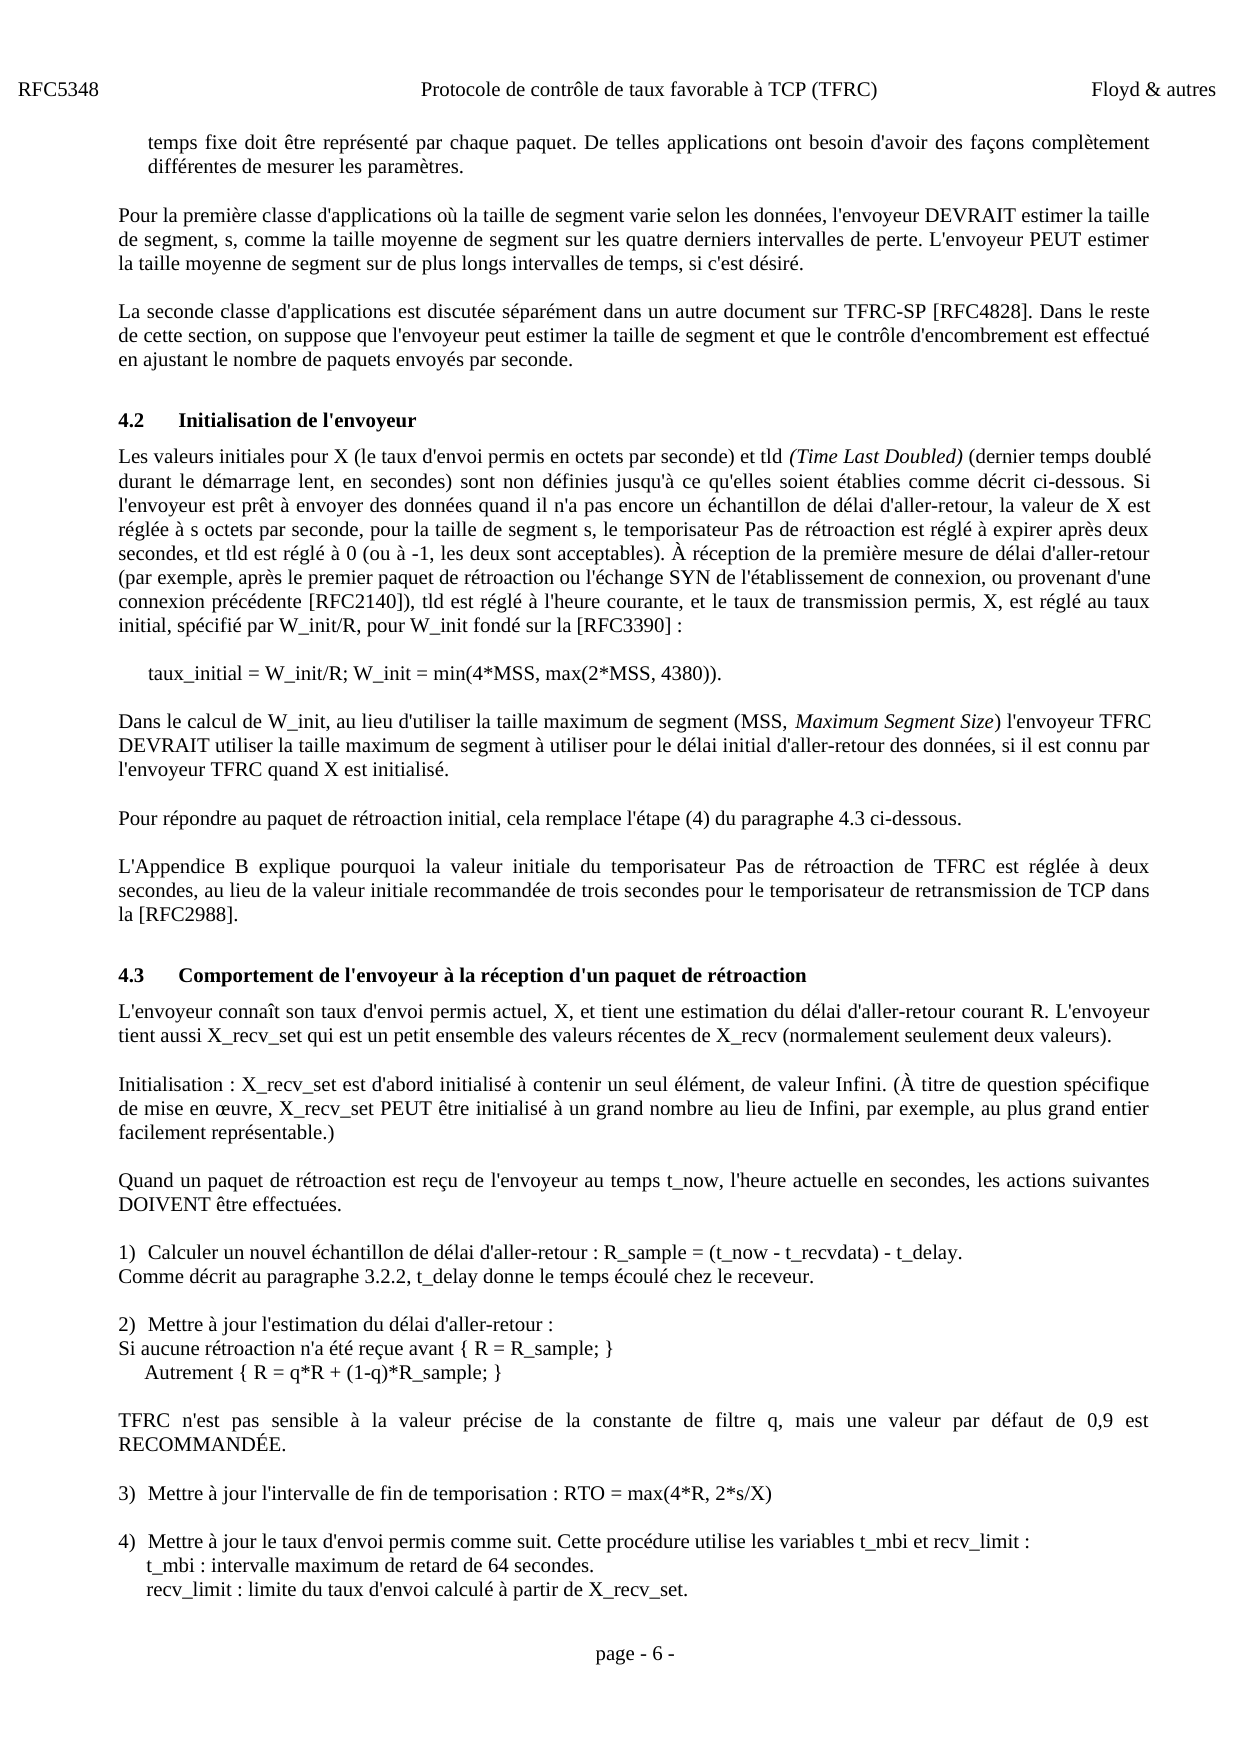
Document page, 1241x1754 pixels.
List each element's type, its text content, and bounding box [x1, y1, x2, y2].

text Dans le calcul de W_init, au lieu d'utiliser la taille maximum de segment (MSS, Maximum Segment Size) l'envoyeur TFRC DEVRAIT utiliser la taille maximum de segment à utiliser pour le délai initial d'aller-retour des données, si il est connu par l'envoyeur TFRC quand X est initialisé. [118, 709, 1152, 781]
text L'Appendice B explique pourquoi la valeur initiale du temporisateur Pas de rétroaction de TFRC est réglée à deux secondes, au lieu de la valeur initiale recommandée de trois secondes pour le temporisateur de retransmission de TCP dans la [RFC2988]. [118, 853, 1152, 926]
subtitle 4.3 Comportement de l'envoyeur à la réception d'un paquet de rétroaction [118, 963, 1152, 987]
text recv_limit : limite du taux d'envoi calculé à partir de X_recv_set. [146, 1577, 1152, 1601]
text 1) Calculer un nouvel échantillon de délai d'aller-retour : R_sample = (t_now - t_recvdata) - t_delay. [118, 1240, 1152, 1264]
text Autrement { R = q*R + (1-q)*R_sample; } [118, 1360, 1152, 1384]
text 4) Mettre à jour le taux d'envoi permis comme suit. Cette procédure utilise les variables t_mbi et recv_limit : [118, 1529, 1152, 1553]
text Initialisation : X_recv_set est d'abord initialisé à contenir un seul élément, de valeur Infini. (À titre de question spécifique de mise en œuvre, X_recv_set PEUT être initialisé à un grand nombre au lieu de Infini, par exemple, au plus grand entier facilement représentable.) [118, 1071, 1152, 1144]
text Pour la première classe d'applications où la taille de segment varie selon les données, l'envoyeur DEVRAIT estimer la taille de segment, s, comme la taille moyenne de segment sur les quatre derniers intervalles de perte. L'envoyeur PEUT estimer la taille moyenne de segment sur de plus longs intervalles de temps, si c'est désiré. [118, 202, 1152, 275]
text Comme décrit au paragraphe 3.2.2, t_delay donne le temps écoulé chez le receveur. [118, 1264, 1152, 1288]
text 3) Mettre à jour l'intervalle de fin de temporisation : RTO = max(4*R, 2*s/X) [118, 1481, 1152, 1504]
text Pour répondre au paquet de rétroaction initial, cela remplace l'étape (4) du paragraphe 4.3 ci-dessous. [118, 805, 1152, 829]
text temps fixe doit être représenté par chaque paquet. De telles applications ont besoin d'avoir des façons complètement différentes de mesurer les paramètres. [118, 130, 1152, 178]
text 2) Mettre à jour l'estimation du délai d'aller-retour : [118, 1312, 1152, 1336]
subtitle 4.2 Initialisation de l'envoyeur [118, 408, 1152, 432]
text TFRC n'est pas sensible à la valeur précise de la constante de filtre q, mais une valeur par défaut de 0,9 est RECOMMANDÉE. [118, 1408, 1152, 1456]
text Les valeurs initiales pour X (le taux d'envoi permis en octets par seconde) et tld (Time Last Doubled) (dernier temps doublé durant le démarrage lent, en secondes) sont non définies jusqu'à ce qu'elles soient établies comme décrit ci-dessous. Si l'envoyeur est prêt à envoyer des données quand il n'a pas encore un échantillon de délai d'aller-retour, la valeur de X est réglée à s octets par seconde, pour la taille de segment s, le temporisateur Pas de rétroaction est réglé à expirer après deux secondes, et tld est réglé à 0 (ou à -1, les deux sont acceptables). À réception de la première mesure de délai d'aller-retour (par exemple, après le premier paquet de rétroaction ou l'échange SYN de l'établissement de connexion, ou provenant d'une connexion précédente [RFC2140]), tld est réglé à l'heure courante, et le taux de transmission permis, X, est réglé au taux initial, spécifié par W_init/R, pour W_init fondé sur la [RFC3390] : [118, 444, 1152, 637]
text La seconde classe d'applications est discutée séparément dans un autre document sur TFRC-SP [RFC4828]. Dans le reste de cette section, on suppose que l'envoyeur peut estimer la taille de segment et que le contrôle d'encombrement est effectué en ajustant le nombre de paquets envoyés par seconde. [118, 299, 1152, 371]
text Quand un paquet de rétroaction est reçu de l'envoyeur au temps t_now, l'heure actuelle en secondes, les actions suivantes DOIVENT être effectuées. [118, 1168, 1152, 1216]
text Si aucune rétroaction n'a été reçue avant { R = R_sample; } [118, 1336, 1152, 1360]
text taux_initial = W_init/R; W_init = min(4*MSS, max(2*MSS, 4380)). [148, 661, 1152, 685]
text t_mbi : intervalle maximum de retard de 64 secondes. [146, 1553, 1152, 1577]
text L'envoyeur connaît son taux d'envoi permis actuel, X, et tient une estimation du délai d'aller-retour courant R. L'envoyeur tient aussi X_recv_set qui est un petit ensemble des valeurs récentes de X_recv (normalement seulement deux valeurs). [118, 999, 1152, 1047]
